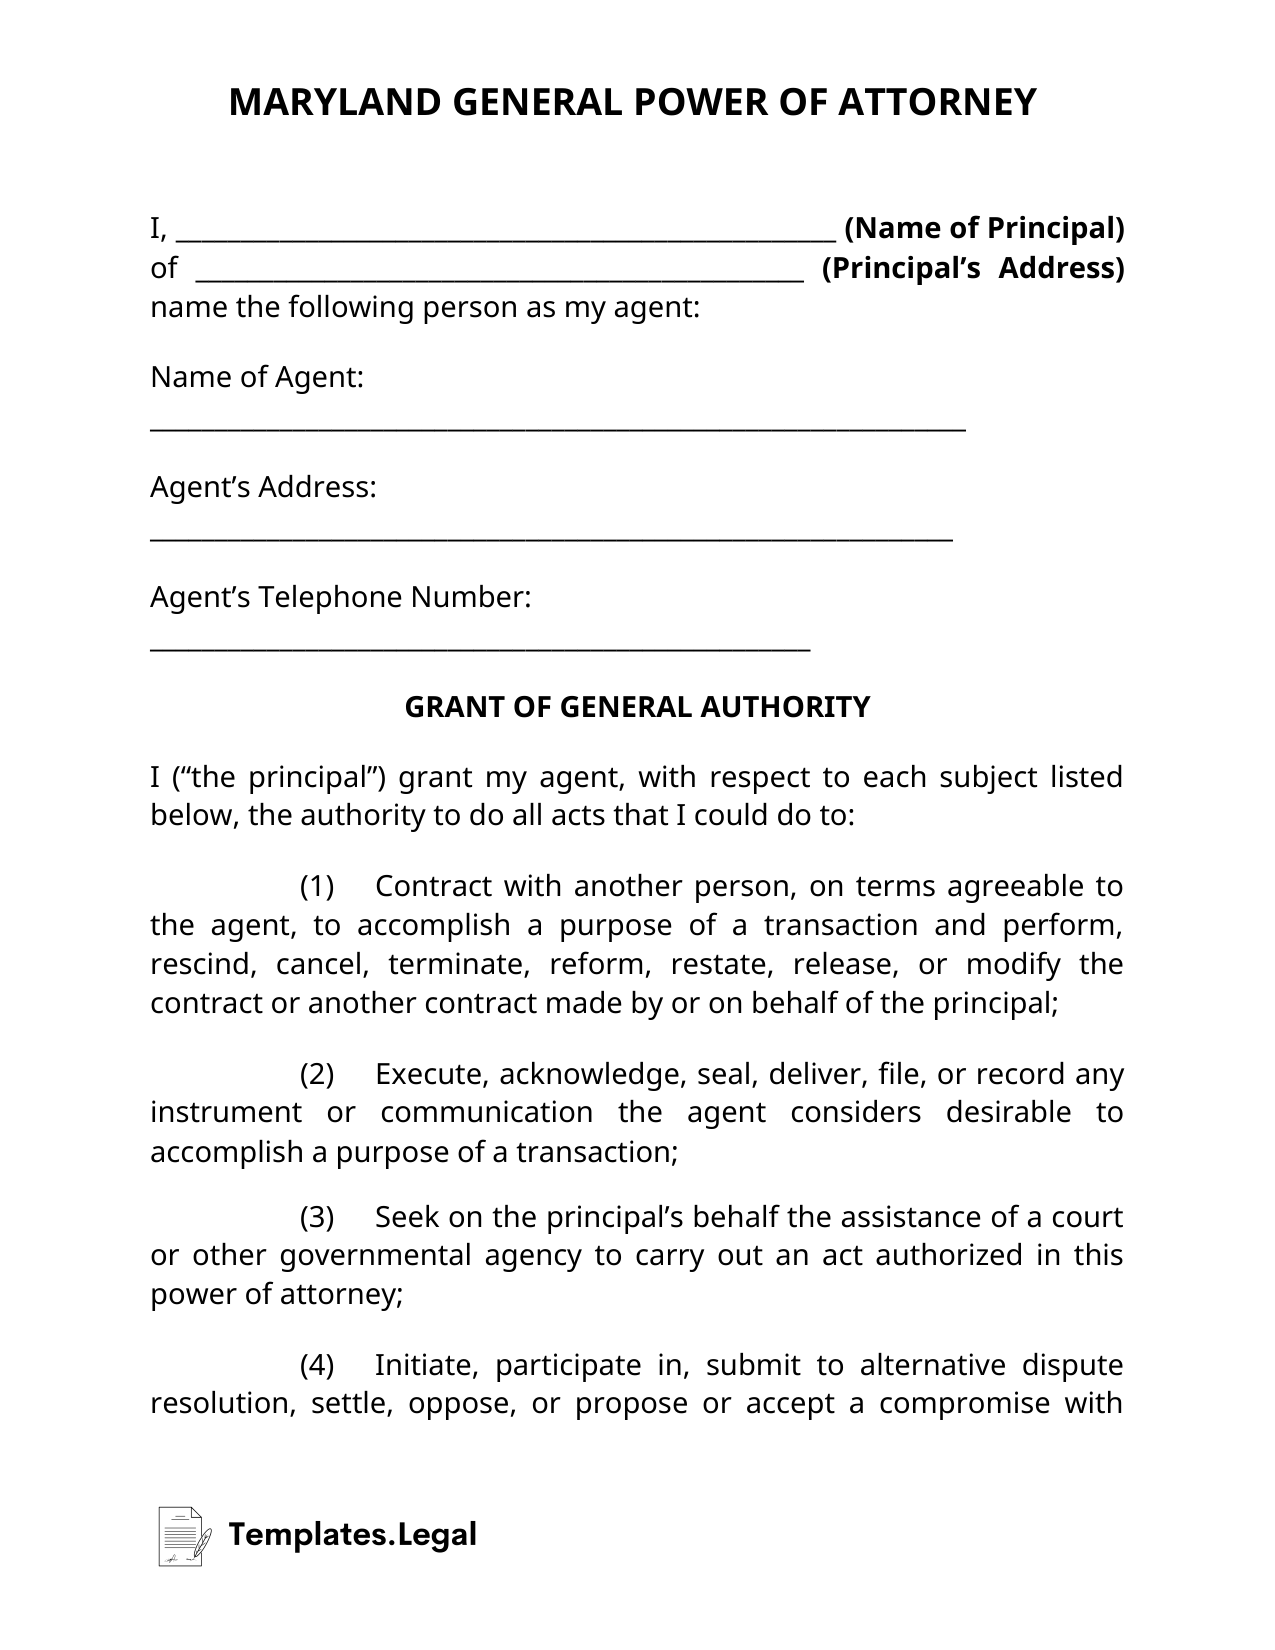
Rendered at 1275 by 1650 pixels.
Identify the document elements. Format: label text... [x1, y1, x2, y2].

list Execute, acknowledge, seal, deliver, file, or record any instrument or communication the agent considers desirable to accomplish a purpose of a transaction; [150, 1053, 1125, 1171]
text Name of Agent: _______________________________________________________________ [150, 356, 1125, 436]
list Initiate, participate in, submit to alternative dispute resolution, settle, oppose, or propose or accept a compromise with [150, 1344, 1125, 1422]
text Agent’s Address: ______________________________________________________________ [150, 467, 1125, 546]
list Contract with another person, on terms agreeable to the agent, to accomplish a purpose of a transaction and perform, rescind, cancel, terminate, reform, restate, release, or modify the contract or another contract made by or on behalf of the principal; [150, 865, 1125, 1022]
list Seek on the principal’s behalf the assistance of a court or other governmental agency to carry out an act authorized in this power of attorney; [150, 1196, 1125, 1313]
text I (“the principal”) grant my agent, with respect to each subject listed below, the authority to do all acts that I could do to: [150, 756, 1125, 834]
text I, ___________________________________________________ (Name of Principal) of _______________________________________________ (Principal’s Address) name the following person as my agent: [150, 207, 1125, 326]
text Agent’s Telephone Number: ___________________________________________________ [150, 577, 1125, 656]
text MARYLAND GENERAL POWER OF ATTORNEY [150, 75, 1125, 126]
text GRANT OF GENERAL AUTHORITY [150, 686, 1125, 726]
